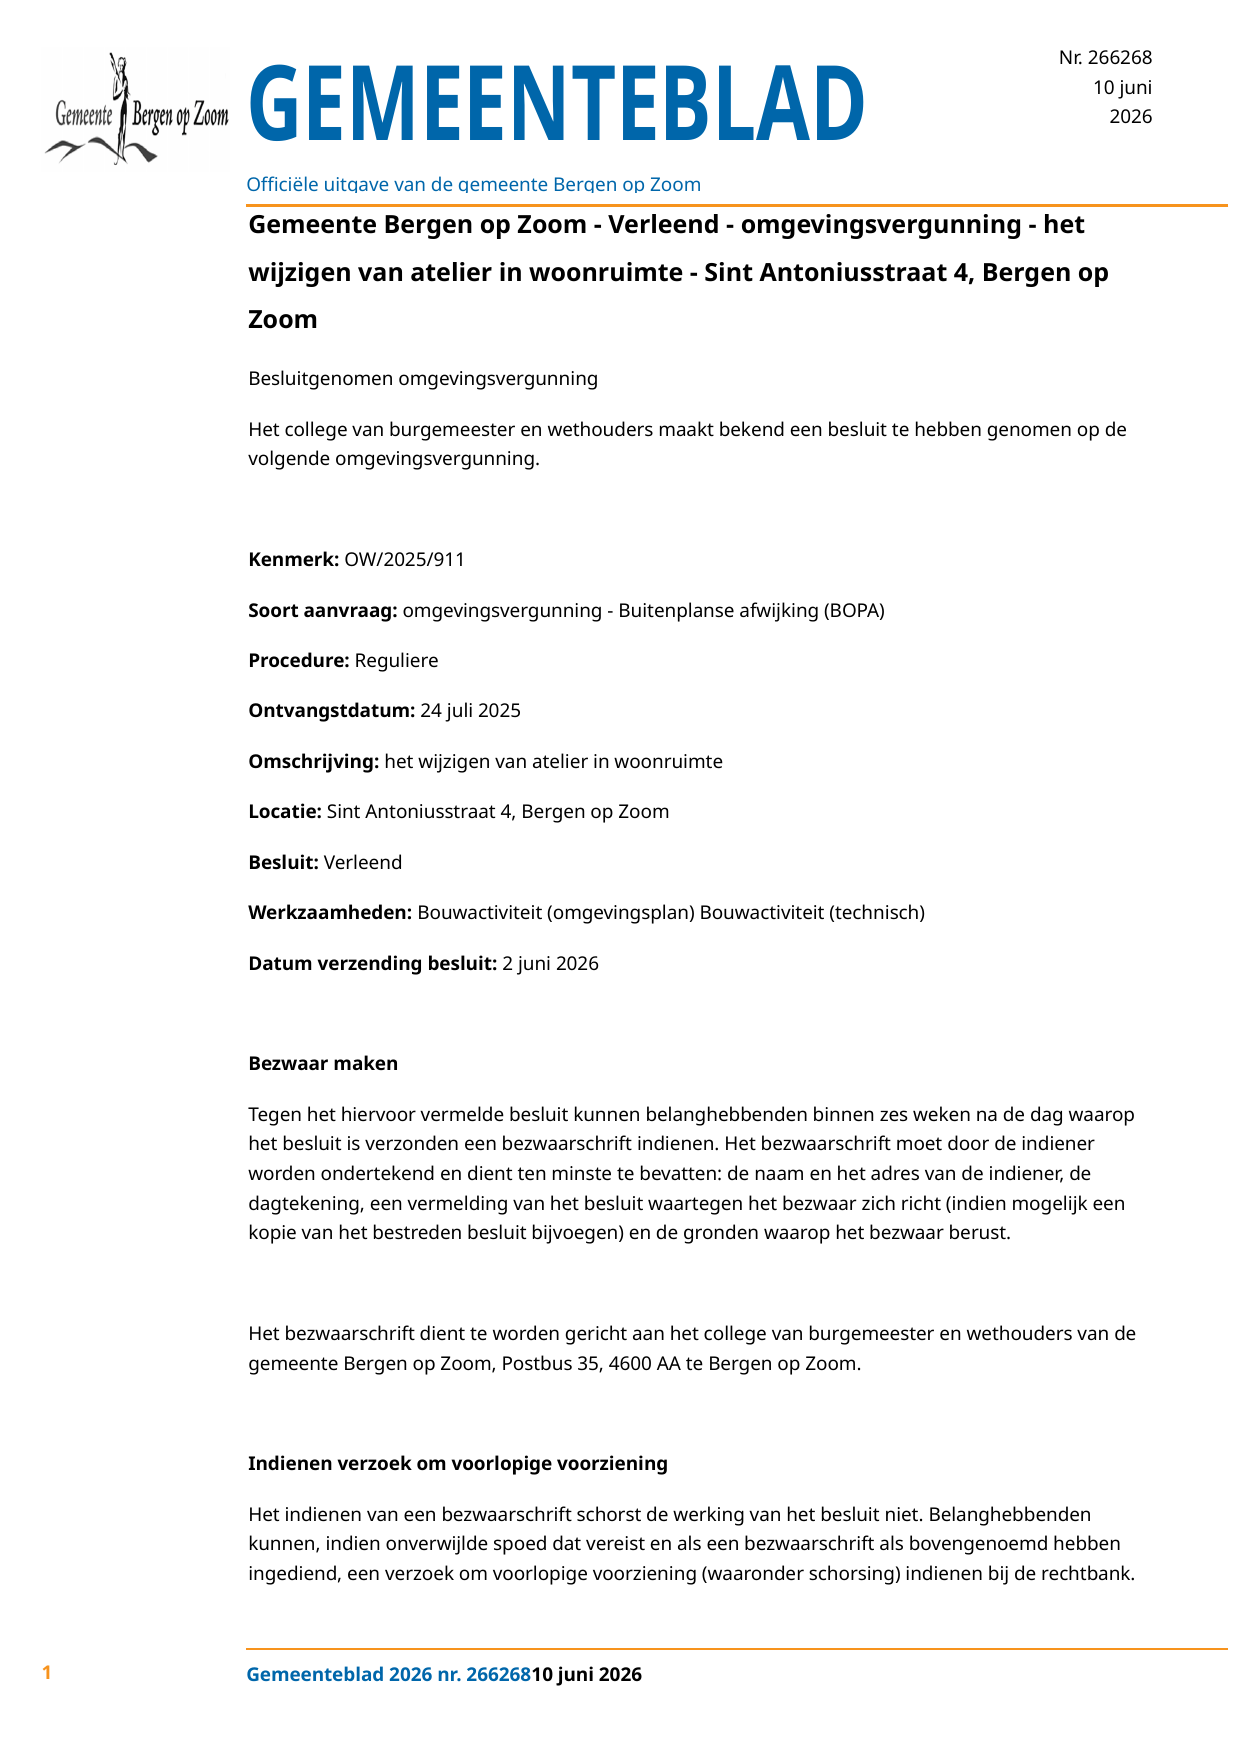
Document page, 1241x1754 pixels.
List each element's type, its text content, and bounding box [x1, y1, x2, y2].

text Tegen het hiervoor vermelde besluit kunnen belanghebbenden binnen zes weken na de dag waarop het besluit is verzonden een bezwaarschrift indienen. Het bezwaarschrift moet door de indiener worden ondertekend en dient ten minste te bevatten: de naam en het adres van de indiener, de dagtekening, een vermelding van het besluit waartegen het bezwaar zich richt (indien mogelijk een kopie van het bestreden besluit bijvoegen) en de gronden waarop het bezwaar berust. [248, 1101, 1152, 1245]
text Datum verzending besluit: 2 juni 2026 [248, 950, 1152, 975]
text Ontvangstdatum: 24 juli 2025 [248, 698, 1152, 723]
text Besluitgenomen omgevingsvergunning [248, 366, 1152, 391]
text Kenmerk: OW/2025/911 [248, 546, 1152, 572]
text Soort aanvraag: omgevingsvergunning - Buitenplanse afwijking (BOPA) [248, 597, 1152, 622]
text Omschrijving: het wijzigen van atelier in woonruimte [248, 748, 1152, 774]
text Locatie: Sint Antoniusstraat 4, Bergen op Zoom [248, 798, 1152, 824]
text Procedure: Reguliere [248, 647, 1152, 673]
picture [41, 47, 231, 172]
text Het indienen van een bezwaarschrift schorst de werking van het besluit niet. Belanghebbenden kunnen, indien onverwijlde spoed dat vereist en als een bezwaarschrift als bovengenoemd hebben ingediend, een verzoek om voorlopige voorziening (waaronder schorsing) indienen bij de rechtbank. [248, 1501, 1152, 1586]
text Bezwaar maken [248, 1051, 1152, 1076]
text Gemeente Bergen op Zoom - Verleend - omgevingsvergunning - het wijzigen van atelier in woonruimte - Sint Antoniusstraat 4, Bergen op Zoom [248, 207, 1152, 336]
text Het college van burgemeester en wethouders maakt bekend een besluit te hebben genomen op de volgende omgevingsvergunning. [248, 416, 1152, 471]
text Indienen verzoek om voorlopige voorziening [248, 1451, 1152, 1476]
text Het bezwaarschrift dient te worden gericht aan het college van burgemeester en wethouders van de gemeente Bergen op Zoom, Postbus 35, 4600 AA te Bergen op Zoom. [248, 1320, 1152, 1375]
text Besluit: Verleend [248, 849, 1152, 874]
text Werkzaamheden: Bouwactiviteit (omgevingsplan) Bouwactiviteit (technisch) [248, 899, 1152, 925]
